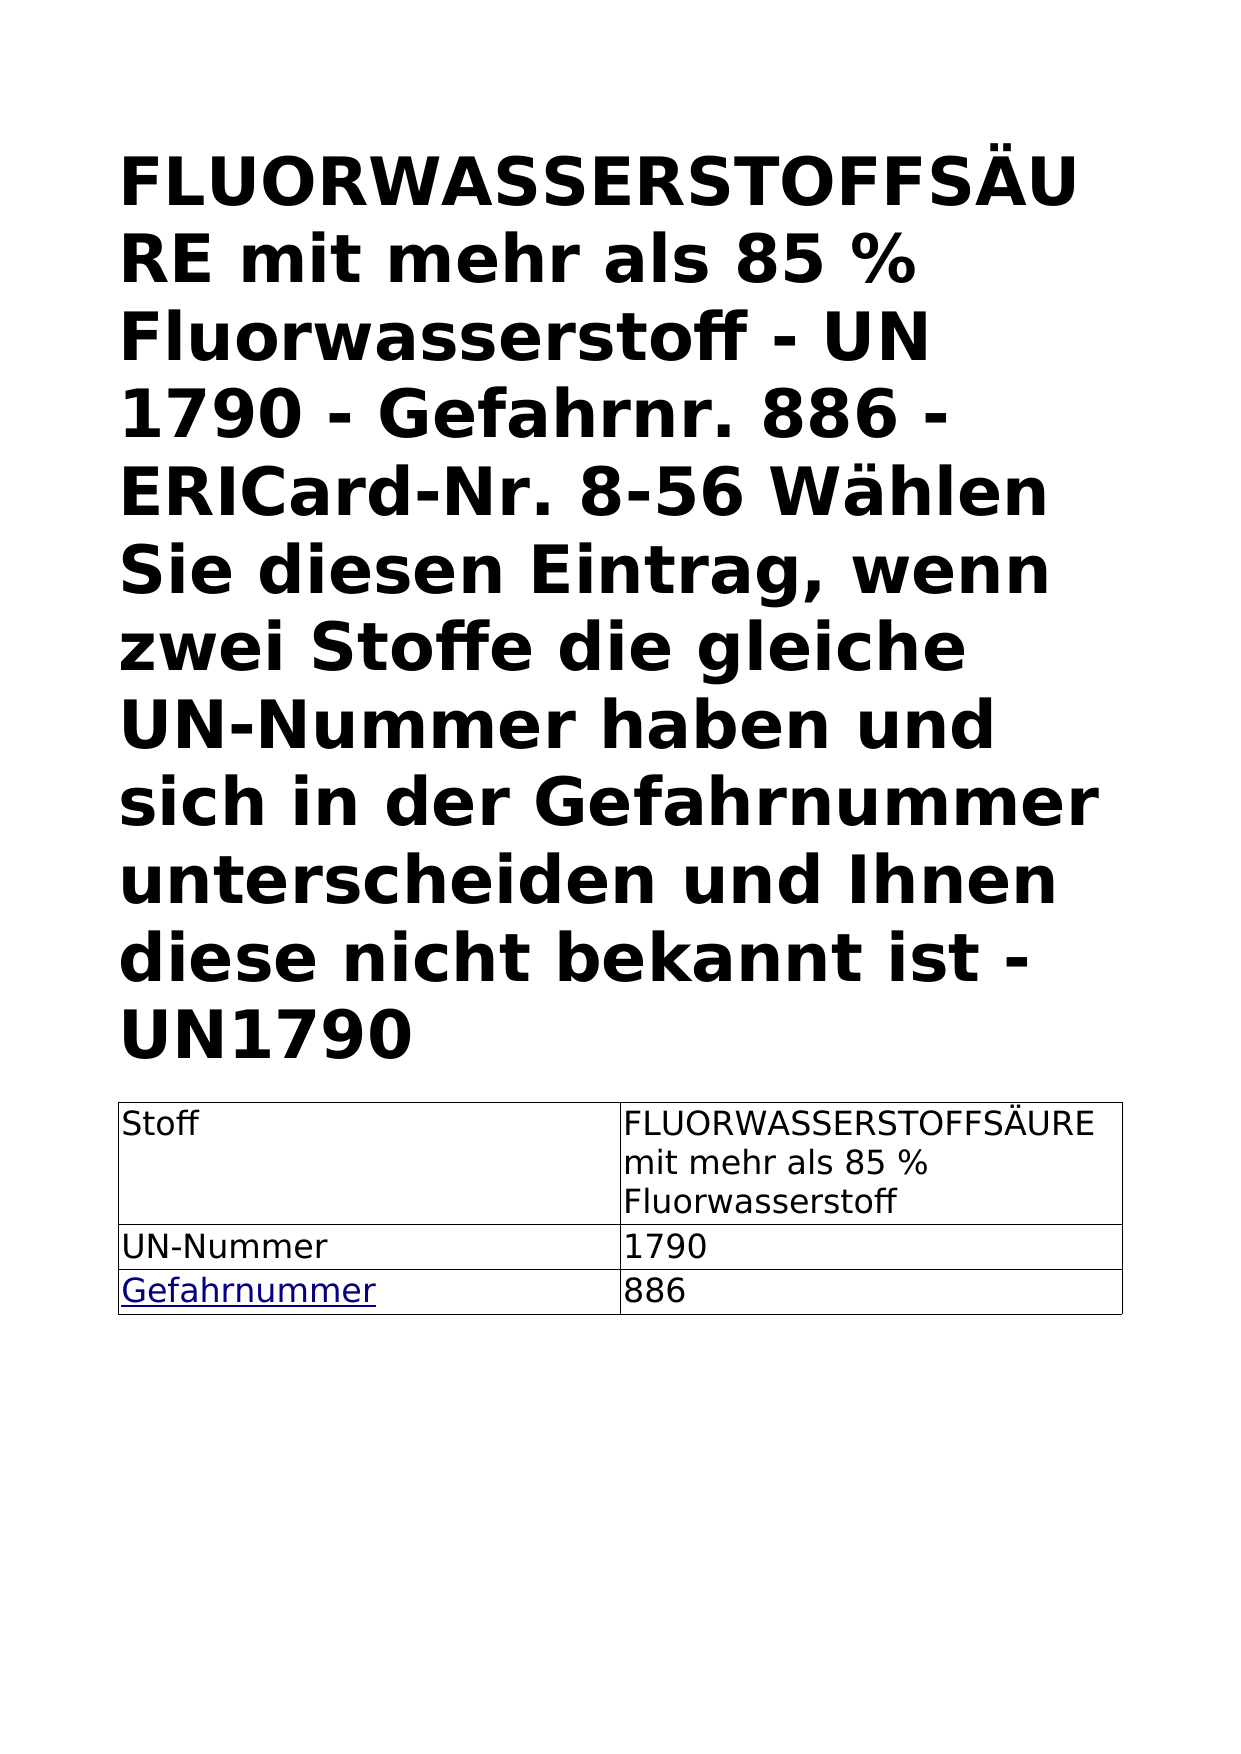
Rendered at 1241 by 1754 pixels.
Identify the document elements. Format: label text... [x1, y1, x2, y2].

table_header FLUORWASSERSTOFFSÄURE mit mehr als 85 % Fluorwasserstoff [621, 1103, 1122, 1224]
table_cell 1790 [621, 1225, 1122, 1269]
table_cell 886 [621, 1270, 1122, 1314]
table_cell Gefahrnummer [119, 1270, 620, 1314]
table_cell UN-Nummer [119, 1225, 620, 1269]
subtitle FLUORWASSERSTOFFSÄURE mit mehr als 85 % Fluorwasserstoff - UN 1790 - Gefahrnr. 886 - ERICard-Nr. 8-56 Wählen Sie diesen Eintrag, wenn zwei Stoffe die gleiche UN-Nummer haben und sich in der Gefahrnummer unterscheiden und Ihnen diese nicht bekannt ist - UN1790 [118, 143, 1122, 1074]
table_header Stoff [119, 1103, 620, 1224]
